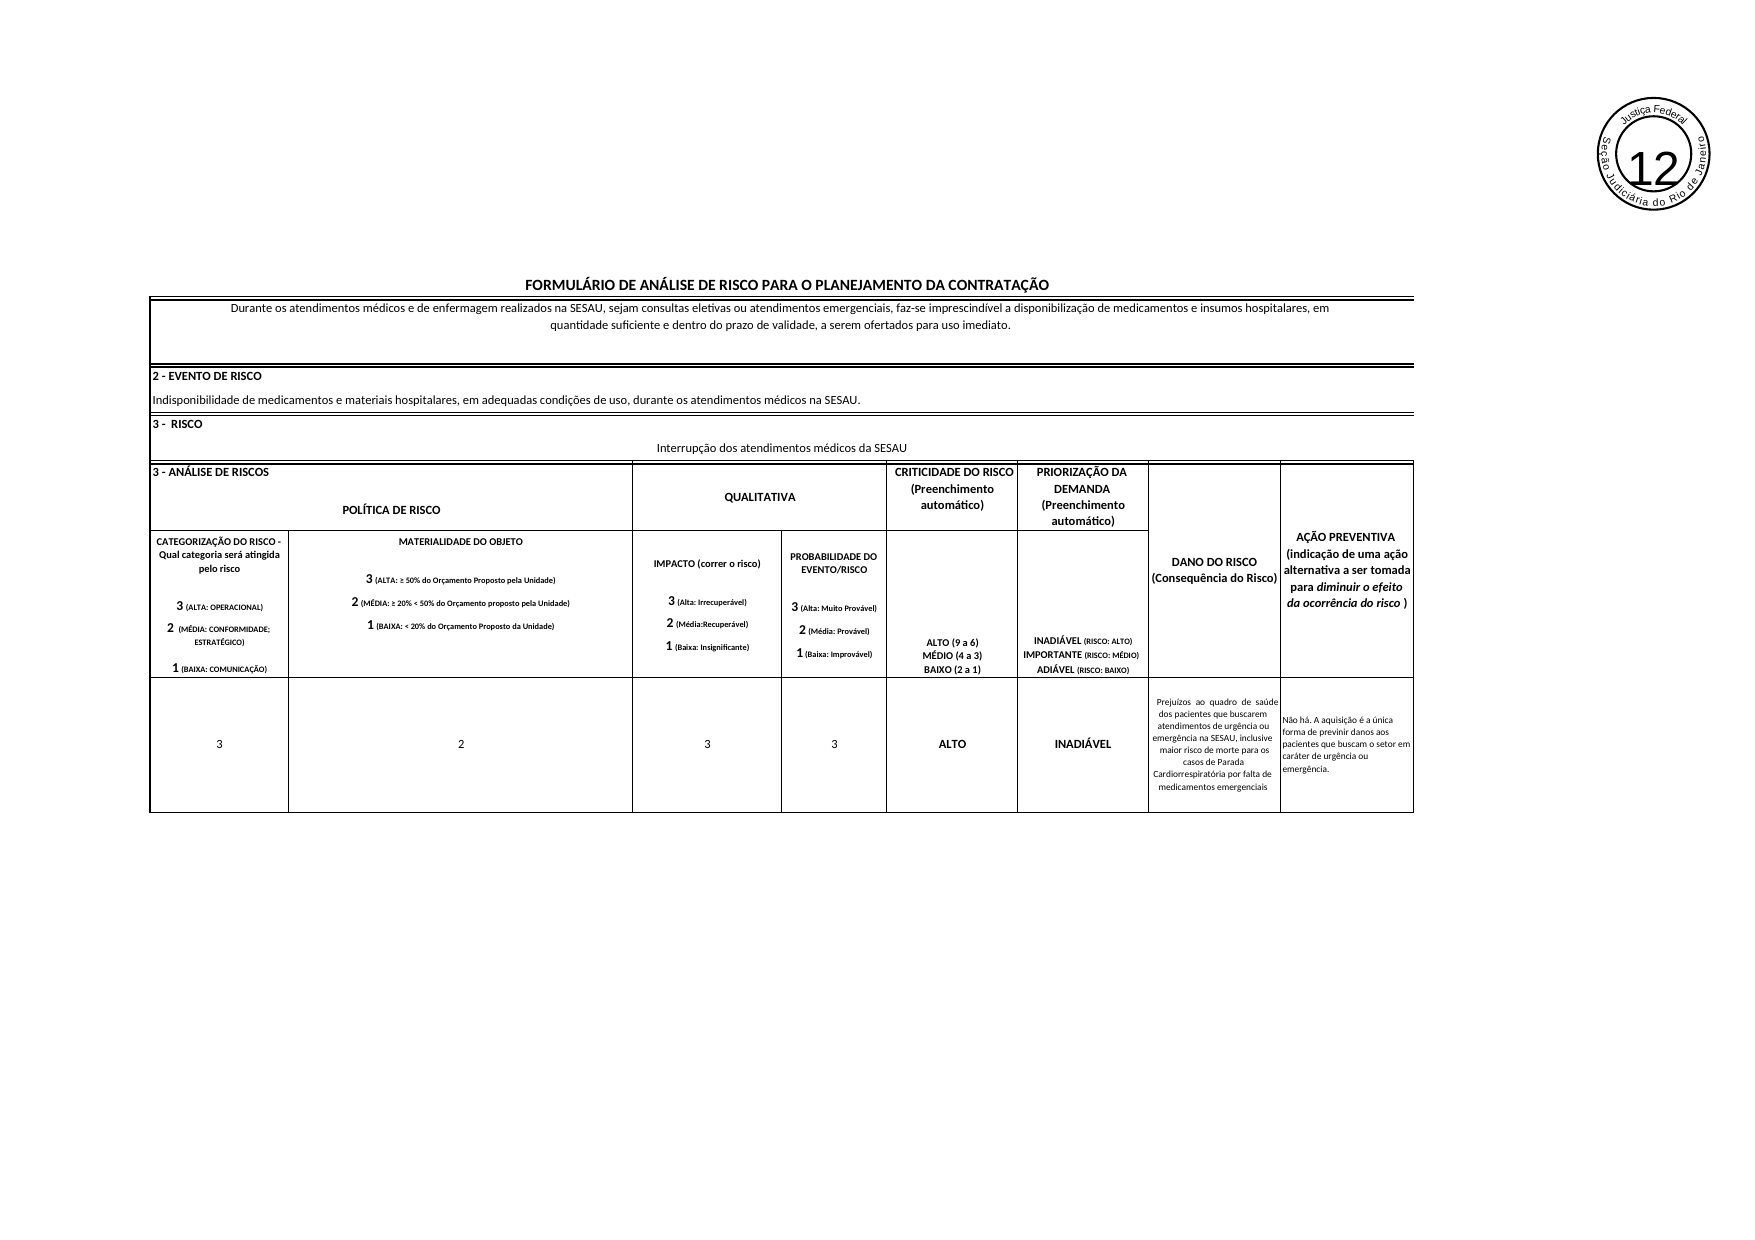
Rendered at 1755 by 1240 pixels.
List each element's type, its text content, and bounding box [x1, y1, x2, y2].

table_cell DANO DO RISCO (Consequência do Risco) [1149, 465, 1280, 677]
table_cell PRIORIZAÇÃO DA DEMANDA (Preenchimento automático) [1018, 465, 1148, 530]
table_cell MATERIALIDADE DO OBJETO 3 (ALTA: ≥ 50% do Orçamento Proposto pela Unidade) 2 (MÉDIA: ≥ 20% < 50% do Orçamento proposto pela Unidade) 1 (BAIXA: < 20% do Orçamento Proposto da Unidade) [289, 531, 632, 677]
table_cell PROBABILIDADE DO EVENTO/RISCO 3 (Alta: Muito Provável) 2 (Média: Provável) 1 (Baixa: Improvável) [782, 531, 886, 677]
table_cell QUALITATIVA [633, 465, 886, 530]
table_cell 3 [151, 678, 288, 812]
table_cell 3 - RISCO Interrupção dos atendimentos médicos da SESAU [151, 416, 1413, 460]
table_cell 3 - ANÁLISE DE RISCOS POLÍTICA DE RISCO [151, 465, 632, 530]
table_header Durante os atendimentos médicos e de enfermagem realizados na SESAU, sejam consultas eletivas ou atendimentos emergenciais, faz-se imprescindível a disponibilização de medicamentos e insumos hospitalares, em quantidade suficiente e dentro do prazo de validade, a serem ofertados para uso imediato. [151, 301, 1413, 363]
table_cell CRITICIDADE DO RISCO (Preenchimento automático) [887, 465, 1017, 530]
table_cell Prejuízos ao quadro de saúde dos pacientes que buscarem atendimentos de urgência ou emergência na SESAU, inclusive maior risco de morte para os casos de Parada Cardiorrespiratória por falta de medicamentos emergenciais [1149, 678, 1280, 812]
table_cell Não há. A aquisição é a única forma de previnir danos aos pacientes que buscam o setor em caráter de urgência ou emergência. [1281, 678, 1413, 812]
table_cell INADIÁVEL (RISCO: ALTO) IMPORTANTE (RISCO: MÉDIO) ADIÁVEL (RISCO: BAIXO) [1018, 531, 1148, 677]
text FORMULÁRIO DE ANÁLISE DE RISCO PARA O PLANEJAMENTO DA CONTRATAÇÃO [150, 276, 1053, 294]
table_cell 2 [289, 678, 632, 812]
table_cell 2 - EVENTO DE RISCO Indisponibilidade de medicamentos e materiais hospitalares, em adequadas condições de uso, durante os atendimentos médicos na SESAU. [151, 368, 1413, 411]
table_cell 3 [633, 678, 781, 812]
table_cell IMPACTO (correr o risco) 3 (Alta: Irrecuperável) 2 (Média:Recuperável) 1 (Baixa: Insignificante) [633, 531, 781, 677]
table_cell AÇÃO PREVENTIVA (indicação de uma ação alternativa a ser tomada para diminuir o efeito da ocorrência do risco ) [1281, 465, 1413, 677]
table_cell ALTO [887, 678, 1017, 812]
table_cell ALTO (9 a 6) MÉDIO (4 a 3) BAIXO (2 a 1) [887, 531, 1017, 677]
table_cell 3 [782, 678, 886, 812]
table_cell INADIÁVEL [1018, 678, 1148, 812]
table_cell CATEGORIZAÇÃO DO RISCO - Qual categoria será atingida pelo risco 3 (ALTA: OPERACIONAL) 2 (MÉDIA: CONFORMIDADE; ESTRATÉGICO) 1 (BAIXA: COMUNICAÇÃO) [151, 531, 288, 677]
